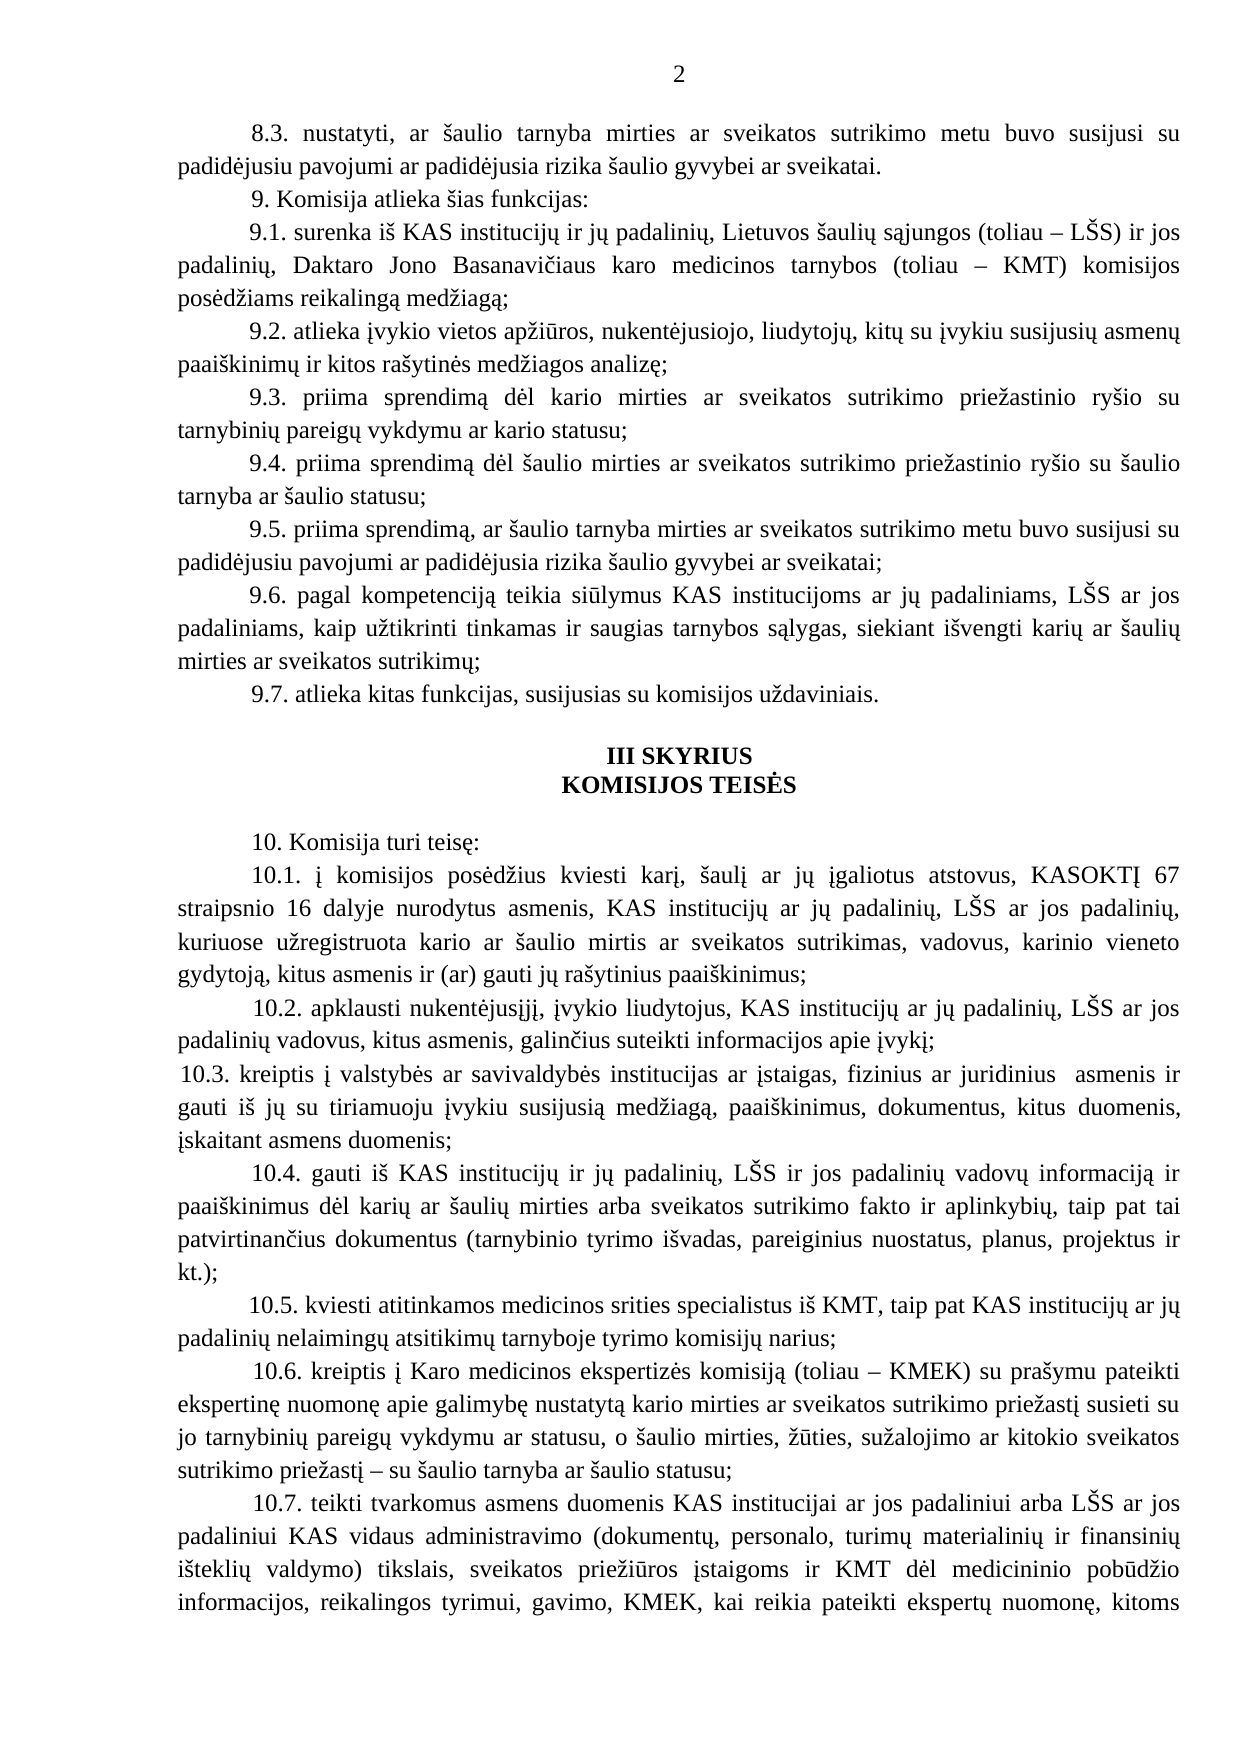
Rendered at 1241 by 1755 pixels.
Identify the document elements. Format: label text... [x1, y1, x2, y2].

text 9.6. pagal kompetenciją teikia siūlymus KAS institucijoms ar jų padaliniams, LŠS ar jos padaliniams, kaip užtikrinti tinkamas ir saugias tarnybos sąlygas, siekiant išvengti karių ar šaulių mirties ar sveikatos sutrikimų; [177, 580, 1181, 675]
text 9.3. priima sprendimą dėl kario mirties ar sveikatos sutrikimo priežastinio ryšio su tarnybinių pareigų vykdymu ar kario statusu; [177, 382, 1181, 444]
text 10.6. kreiptis į Karo medicinos ekspertizės komisiją (toliau – KMEK) su prašymu pateikti ekspertinę nuomonę apie galimybę nustatytą kario mirties ar sveikatos sutrikimo priežastį susieti su jo tarnybinių pareigų vykdymu ar statusu, o šaulio mirties, žūties, sužalojimo ar kitokio sveikatos sutrikimo priežastį – su šaulio tarnyba ar šaulio statusu; [177, 1356, 1181, 1484]
text 10.5. kviesti atitinkamos medicinos srities specialistus iš KMT, taip pat KAS institucijų ar jų padalinių nelaimingų atsitikimų tarnyboje tyrimo komisijų narius; [177, 1290, 1181, 1352]
text 10.2. apklausti nukentėjusįjį, įvykio liudytojus, KAS institucijų ar jų padalinių, LŠS ar jos padalinių vadovus, kitus asmenis, galinčius suteikti informacijos apie įvykį; [177, 993, 1181, 1054]
text 9.4. priima sprendimą dėl šaulio mirties ar sveikatos sutrikimo priežastinio ryšio su šaulio tarnyba ar šaulio statusu; [177, 448, 1181, 510]
text 9.1. surenka iš KAS institucijų ir jų padalinių, Lietuvos šaulių sąjungos (toliau – LŠS) ir jos padalinių, Daktaro Jono Basanavičiaus karo medicinos tarnybos (toliau – KMT) komisijos posėdžiams reikalingą medžiagą; [177, 217, 1181, 312]
text 10.3. kreiptis į valstybės ar savivaldybės institucijas ar įstaigas, fizinius ar juridinius asmenis ir gauti iš jų su tiriamuoju įvykiu susijusią medžiagą, paaiškinimus, dokumentus, kitus duomenis, įskaitant asmens duomenis; [177, 1059, 1181, 1153]
text 9.5. priima sprendimą, ar šaulio tarnyba mirties ar sveikatos sutrikimo metu buvo susijusi su padidėjusiu pavojumi ar padidėjusia rizika šaulio gyvybei ar sveikatai; [177, 514, 1181, 576]
text 10.1. į komisijos posėdžius kviesti karį, šaulį ar jų įgaliotus atstovus, KASOKTĮ 67 straipsnio 16 dalyje nurodytus asmenis, KAS institucijų ar jų padalinių, LŠS ar jos padalinių, kuriuose užregistruota kario ar šaulio mirtis ar sveikatos sutrikimas, vadovus, karinio vieneto gydytoją, kitus asmenis ir (ar) gauti jų rašytinius paaiškinimus; [177, 861, 1181, 988]
text 9.7. atlieka kitas funkcijas, susijusias su komisijos uždaviniais. [177, 679, 1181, 708]
text III SKYRIUS [177, 741, 1181, 770]
text 10. Komisija turi teisę: [177, 827, 1181, 856]
text KOMISIJOS TEISĖS [177, 770, 1181, 799]
text 10.7. teikti tvarkomus asmens duomenis KAS institucijai ar jos padaliniui arba LŠS ar jos padaliniui KAS vidaus administravimo (dokumentų, personalo, turimų materialinių ir finansinių išteklių valdymo) tikslais, sveikatos priežiūros įstaigoms ir KMT dėl medicininio pobūdžio informacijos, reikalingos tyrimui, gavimo, KMEK, kai reikia pateikti ekspertų nuomonę, kitoms [177, 1488, 1181, 1616]
text 9. Komisija atlieka šias funkcijas: [177, 184, 1181, 213]
text 9.2. atlieka įvykio vietos apžiūros, nukentėjusiojo, liudytojų, kitų su įvykiu susijusių asmenų paaiškinimų ir kitos rašytinės medžiagos analizę; [177, 316, 1181, 378]
text 10.4. gauti iš KAS institucijų ir jų padalinių, LŠS ir jos padalinių vadovų informaciją ir paaiškinimus dėl karių ar šaulių mirties arba sveikatos sutrikimo fakto ir aplinkybių, taip pat tai patvirtinančius dokumentus (tarnybinio tyrimo išvadas, pareiginius nuostatus, planus, projektus ir kt.); [177, 1158, 1181, 1286]
text 8.3. nustatyti, ar šaulio tarnyba mirties ar sveikatos sutrikimo metu buvo susijusi su padidėjusiu pavojumi ar padidėjusia rizika šaulio gyvybei ar sveikatai. [177, 118, 1181, 180]
